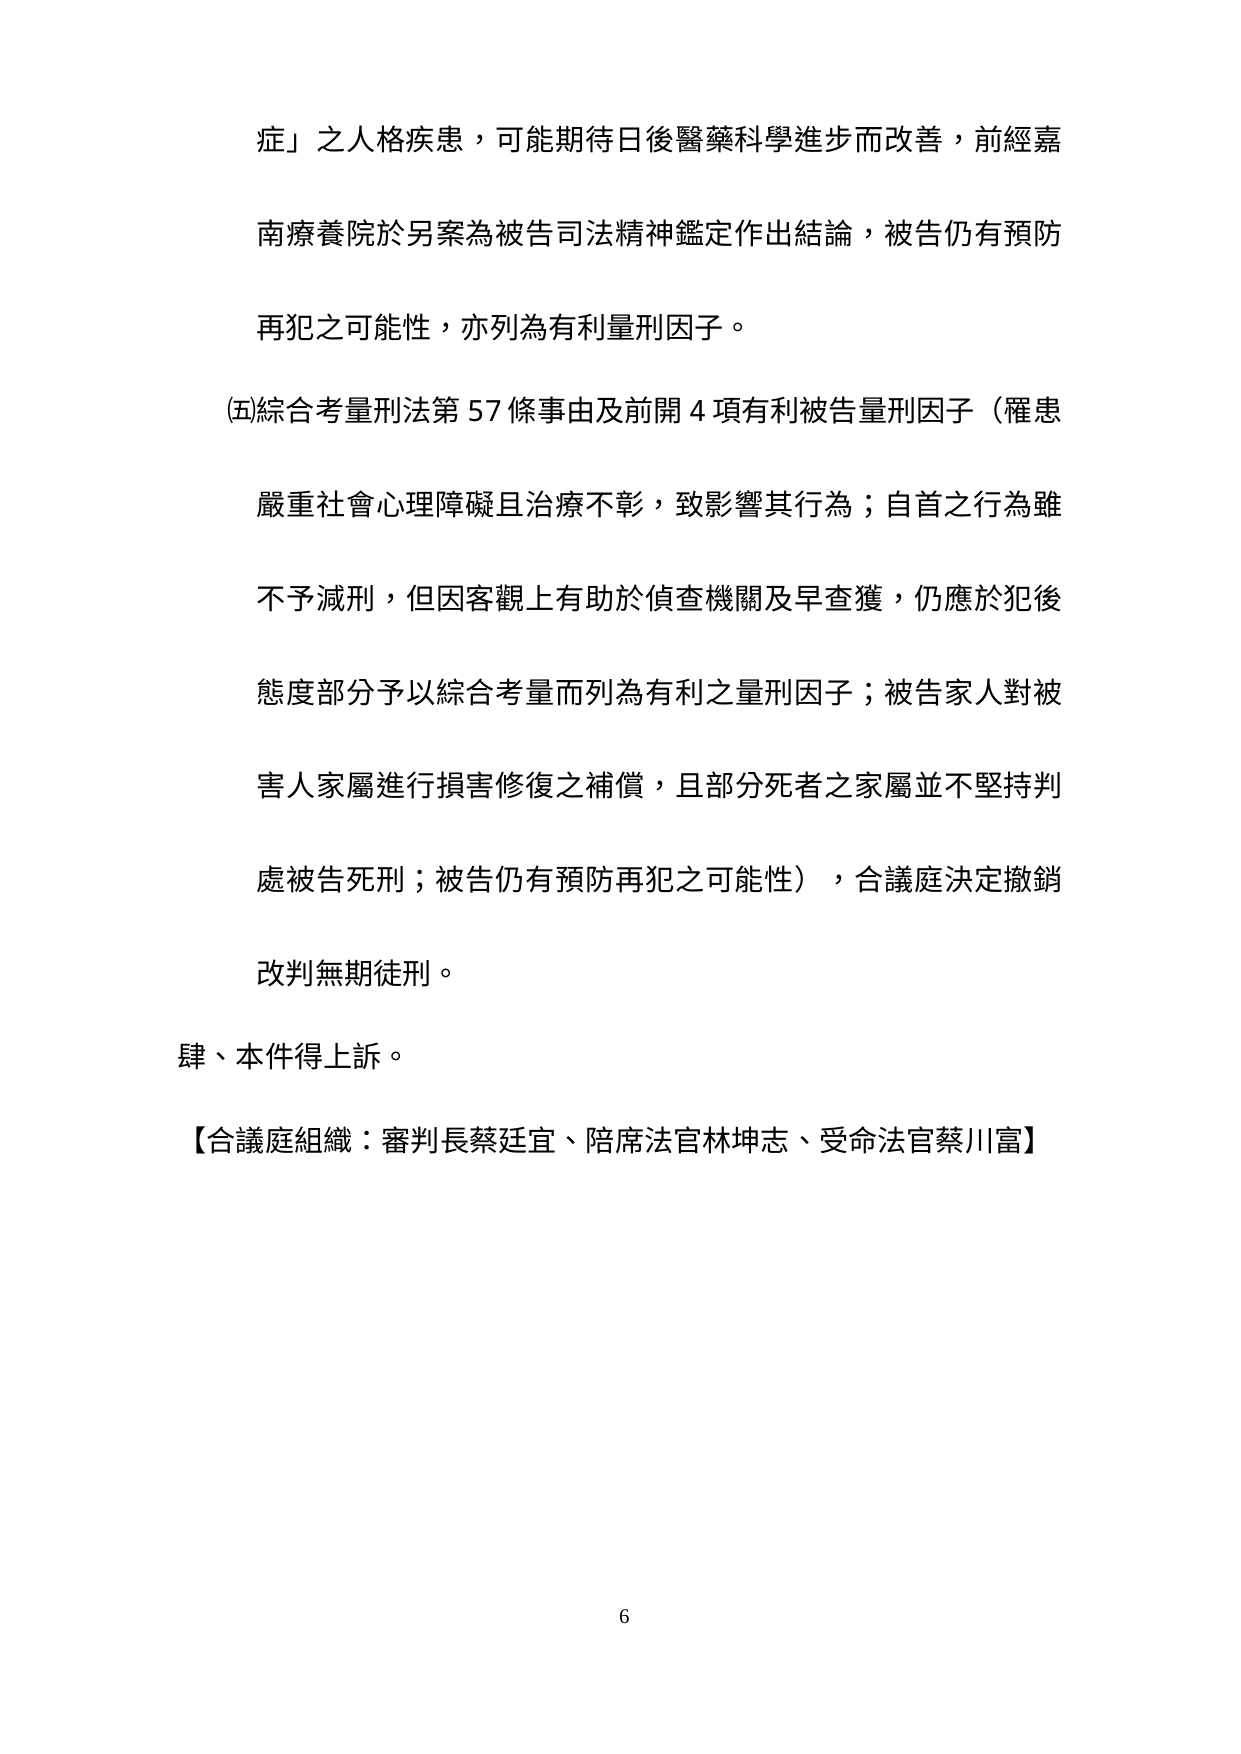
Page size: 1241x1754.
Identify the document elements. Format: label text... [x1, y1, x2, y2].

text 症」之人格疾患，可能期待日後醫藥科學進步而改善，前經嘉南療養院於另案為被告司法精神鑑定作出結論，被告仍有預防再犯之可能性，亦列為有利量刑因子。 [227, 96, 1063, 346]
text ㈤綜合考量刑法第57條事由及前開4項有利被告量刑因子（罹患嚴重社會心理障礙且治療不彰，致影響其行為；自首之行為雖不予減刑，但因客觀上有助於偵查機關及早查獲，仍應於犯後態度部分予以綜合考量而列為有利之量刑因子；被告家人對被害人家屬進行損害修復之補償，且部分死者之家屬並不堅持判處被告死刑；被告仍有預防再犯之可能性），合議庭決定撤銷改判無期徒刑。 [227, 367, 1063, 992]
text 肆、本件得上訴。 [177, 1013, 1063, 1076]
text 【合議庭組織：審判長蔡廷宜、陪席法官林坤志、受命法官蔡川富】 [177, 1097, 1063, 1160]
